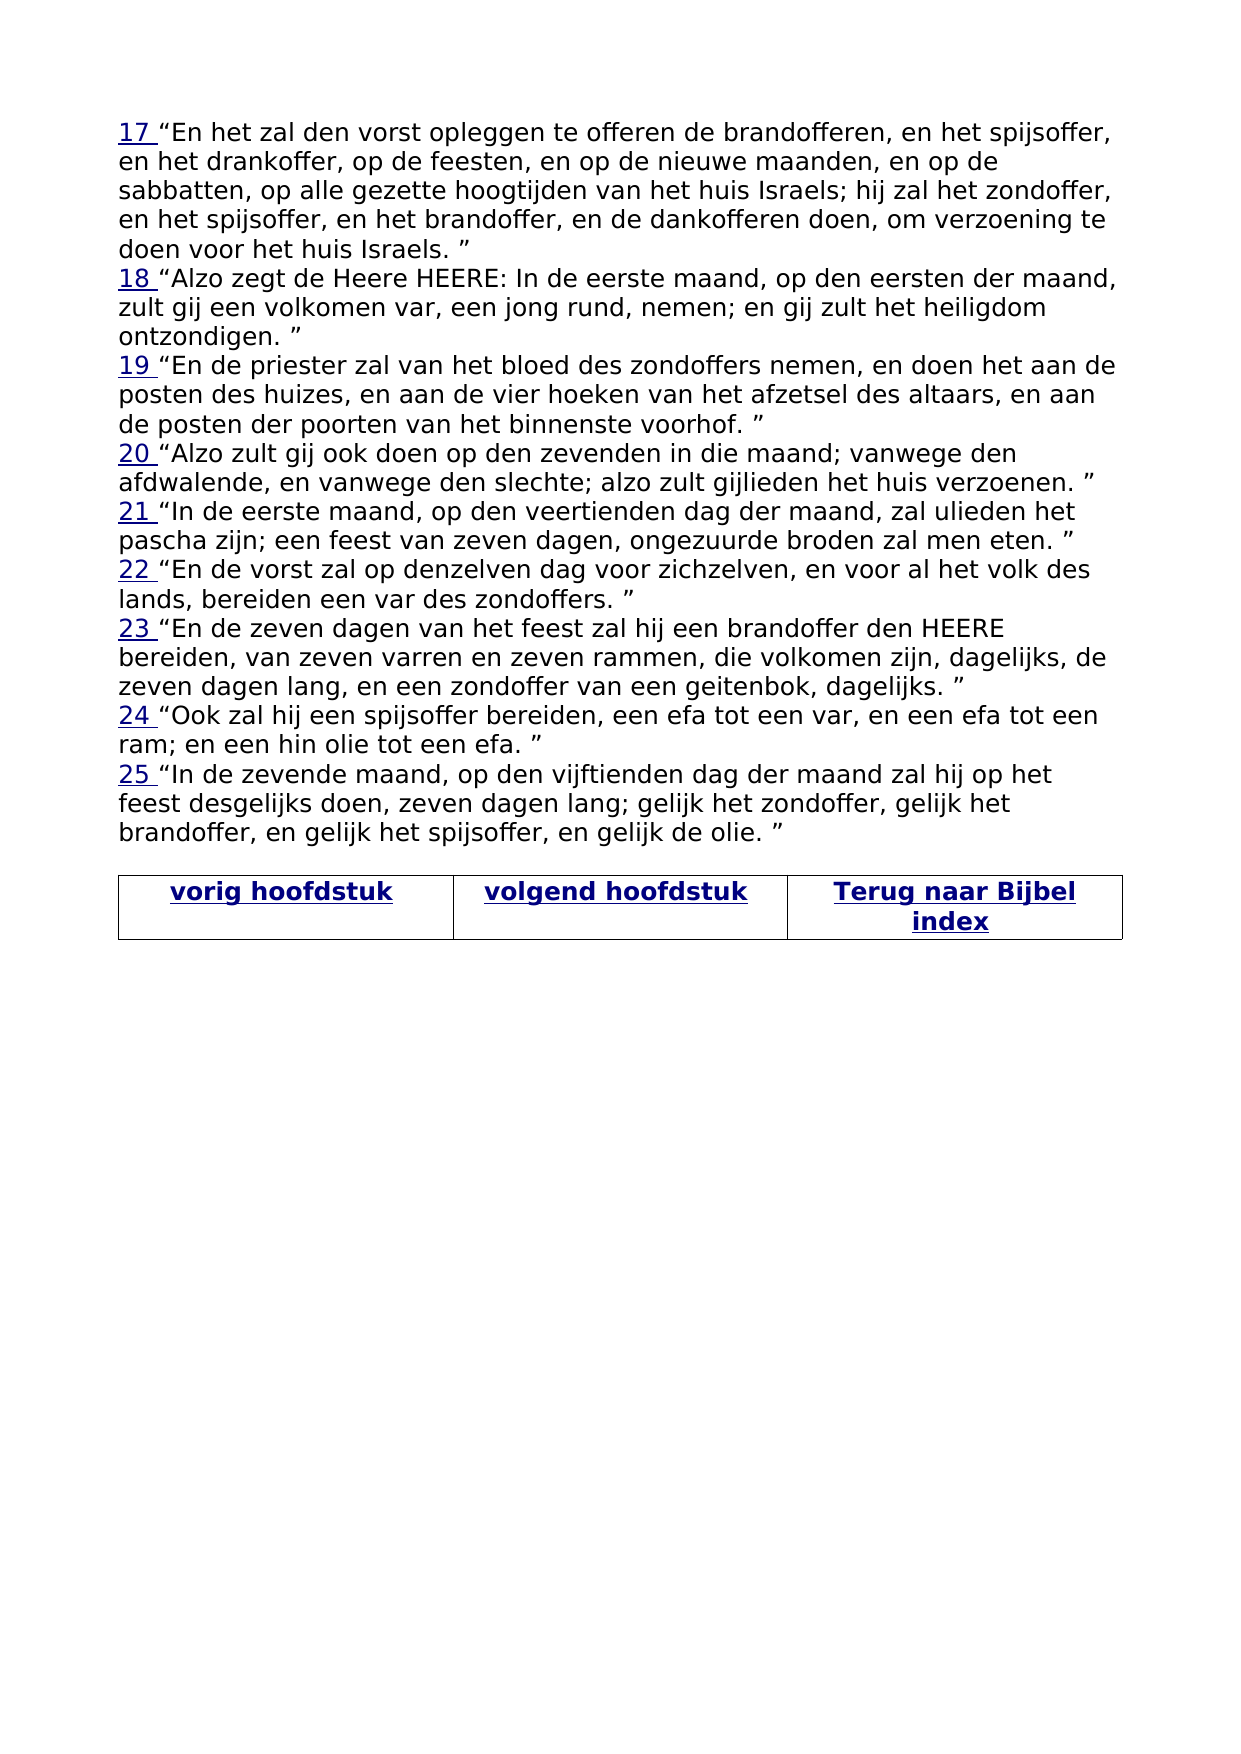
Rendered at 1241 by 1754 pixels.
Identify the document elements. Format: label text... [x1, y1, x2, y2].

table_header vorig hoofdstuk [119, 876, 453, 939]
table_header volgend hoofdstuk [454, 876, 787, 939]
table_header Terug naar Bijbel index [788, 876, 1122, 939]
text 17 “En het zal den vorst opleggen te offeren de brandofferen, en het spijsoffer, en het drankoffer, op de feesten, en op de nieuwe maanden, en op de sabbatten, op alle gezette hoogtijden van het huis Israels; hij zal het zondoffer, en het spijsoffer, en het brandoffer, en de dankofferen doen, om verzoening te doen voor het huis Israels. ” 18 “Alzo zegt de Heere HEERE: In de eerste maand, op den eersten der maand, zult gij een volkomen var, een jong rund, nemen; en gij zult het heiligdom ontzondigen. ” 19 “En de priester zal van het bloed des zondoffers nemen, en doen het aan de posten des huizes, en aan de vier hoeken van het afzetsel des altaars, en aan de posten der poorten van het binnenste voorhof. ” 20 “Alzo zult gij ook doen op den zevenden in die maand; vanwege den afdwalende, en vanwege den slechte; alzo zult gijlieden het huis verzoenen. ” 21 “In de eerste maand, op den veertienden dag der maand, zal ulieden het pascha zijn; een feest van zeven dagen, ongezuurde broden zal men eten. ” 22 “En de vorst zal op denzelven dag voor zichzelven, en voor al het volk des lands, bereiden een var des zondoffers. ” 23 “En de zeven dagen van het feest zal hij een brandoffer den HEERE bereiden, van zeven varren en zeven rammen, die volkomen zijn, dagelijks, de zeven dagen lang, en een zondoffer van een geitenbok, dagelijks. ” 24 “Ook zal hij een spijsoffer bereiden, een efa tot een var, en een efa tot een ram; en een hin olie tot een efa. ” 25 “In de zevende maand, op den vijftienden dag der maand zal hij op het feest desgelijks doen, zeven dagen lang; gelijk het zondoffer, gelijk het brandoffer, en gelijk het spijsoffer, en gelijk de olie. ” [118, 118, 1122, 847]
